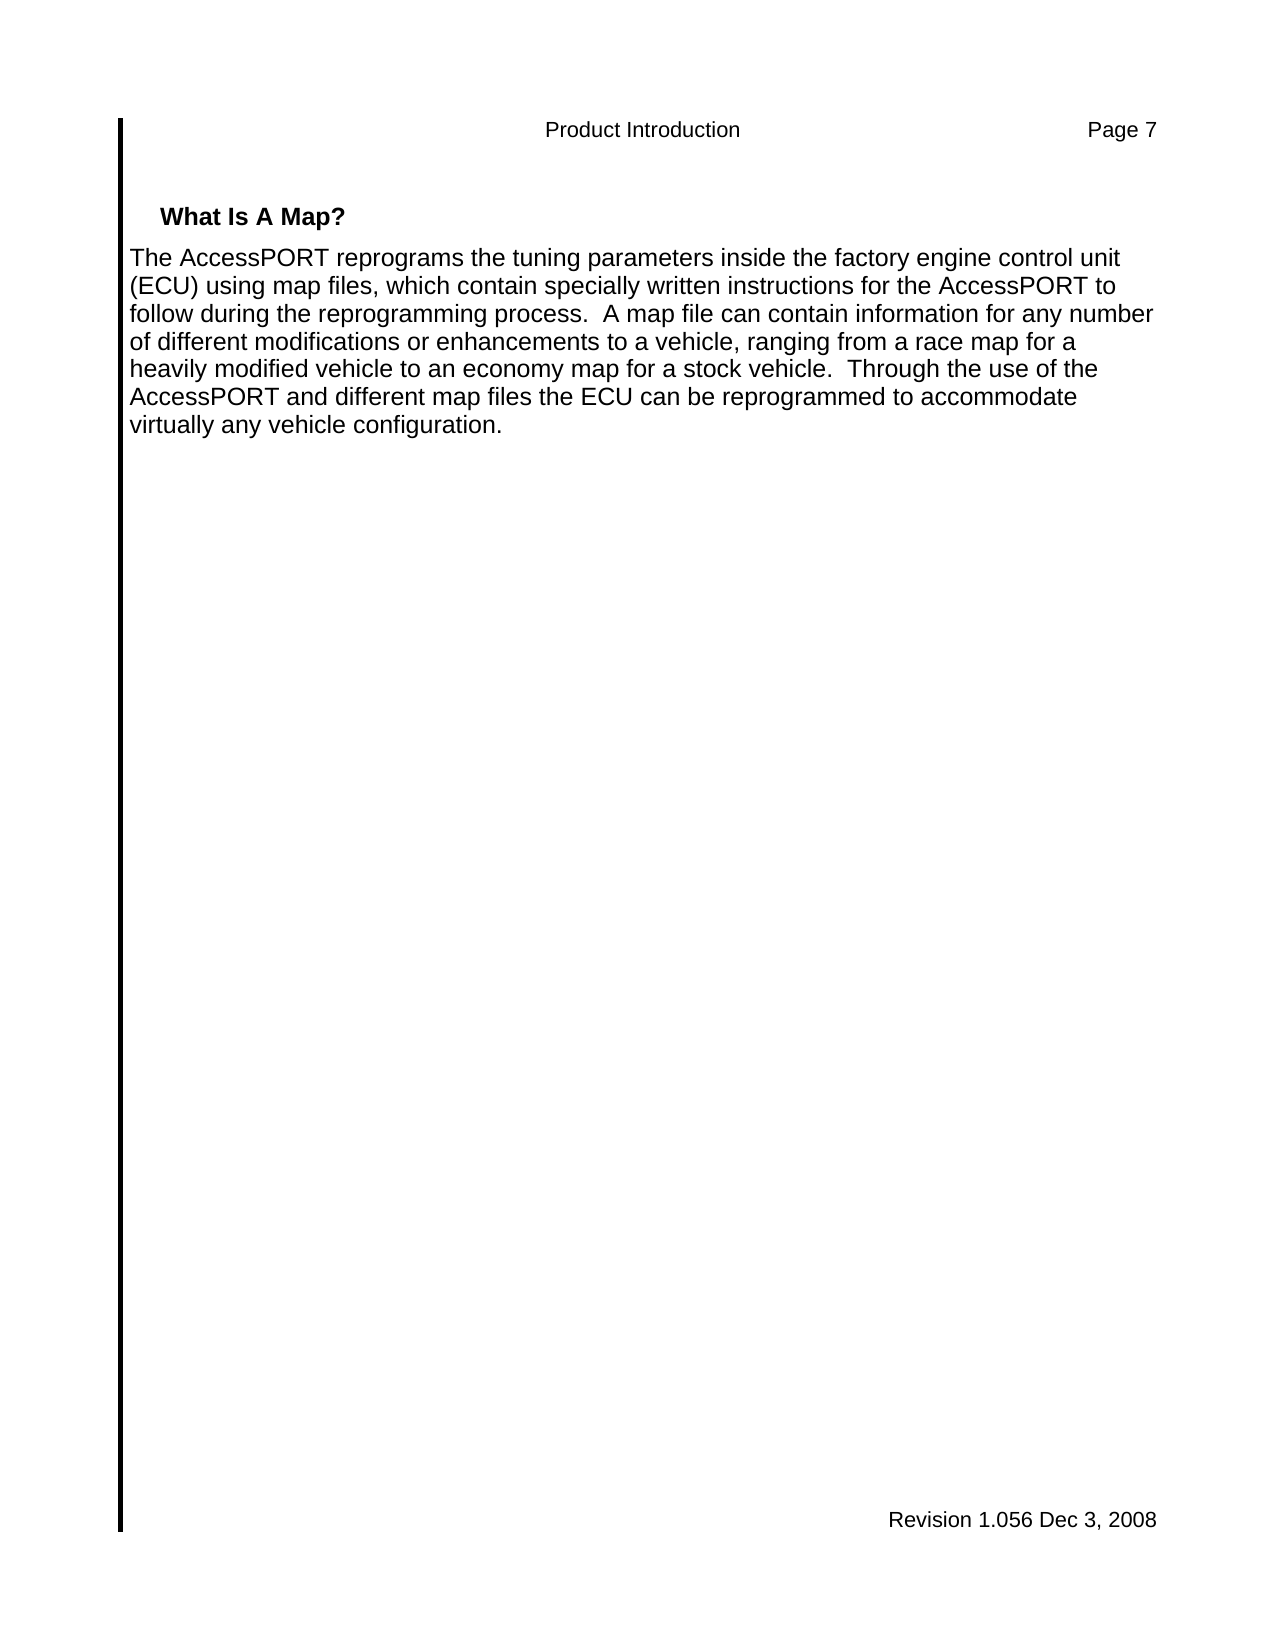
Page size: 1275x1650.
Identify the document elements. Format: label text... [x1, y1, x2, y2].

text The AccessPORT reprograms the tuning parameters inside the factory engine control unit (ECU) using map files, which contain specially written instructions for the AccessPORT to follow during the reprogramming process. A map file can contain information for any number of different modifications or enhancements to a vehicle, ranging from a race map for a heavily modified vehicle to an economy map for a stock vehicle. Through the use of the AccessPORT and different map files the ECU can be reprogrammed to accommodate virtually any vehicle configuration. [129, 243, 1157, 439]
subtitle What Is A Map? [130, 203, 1157, 231]
